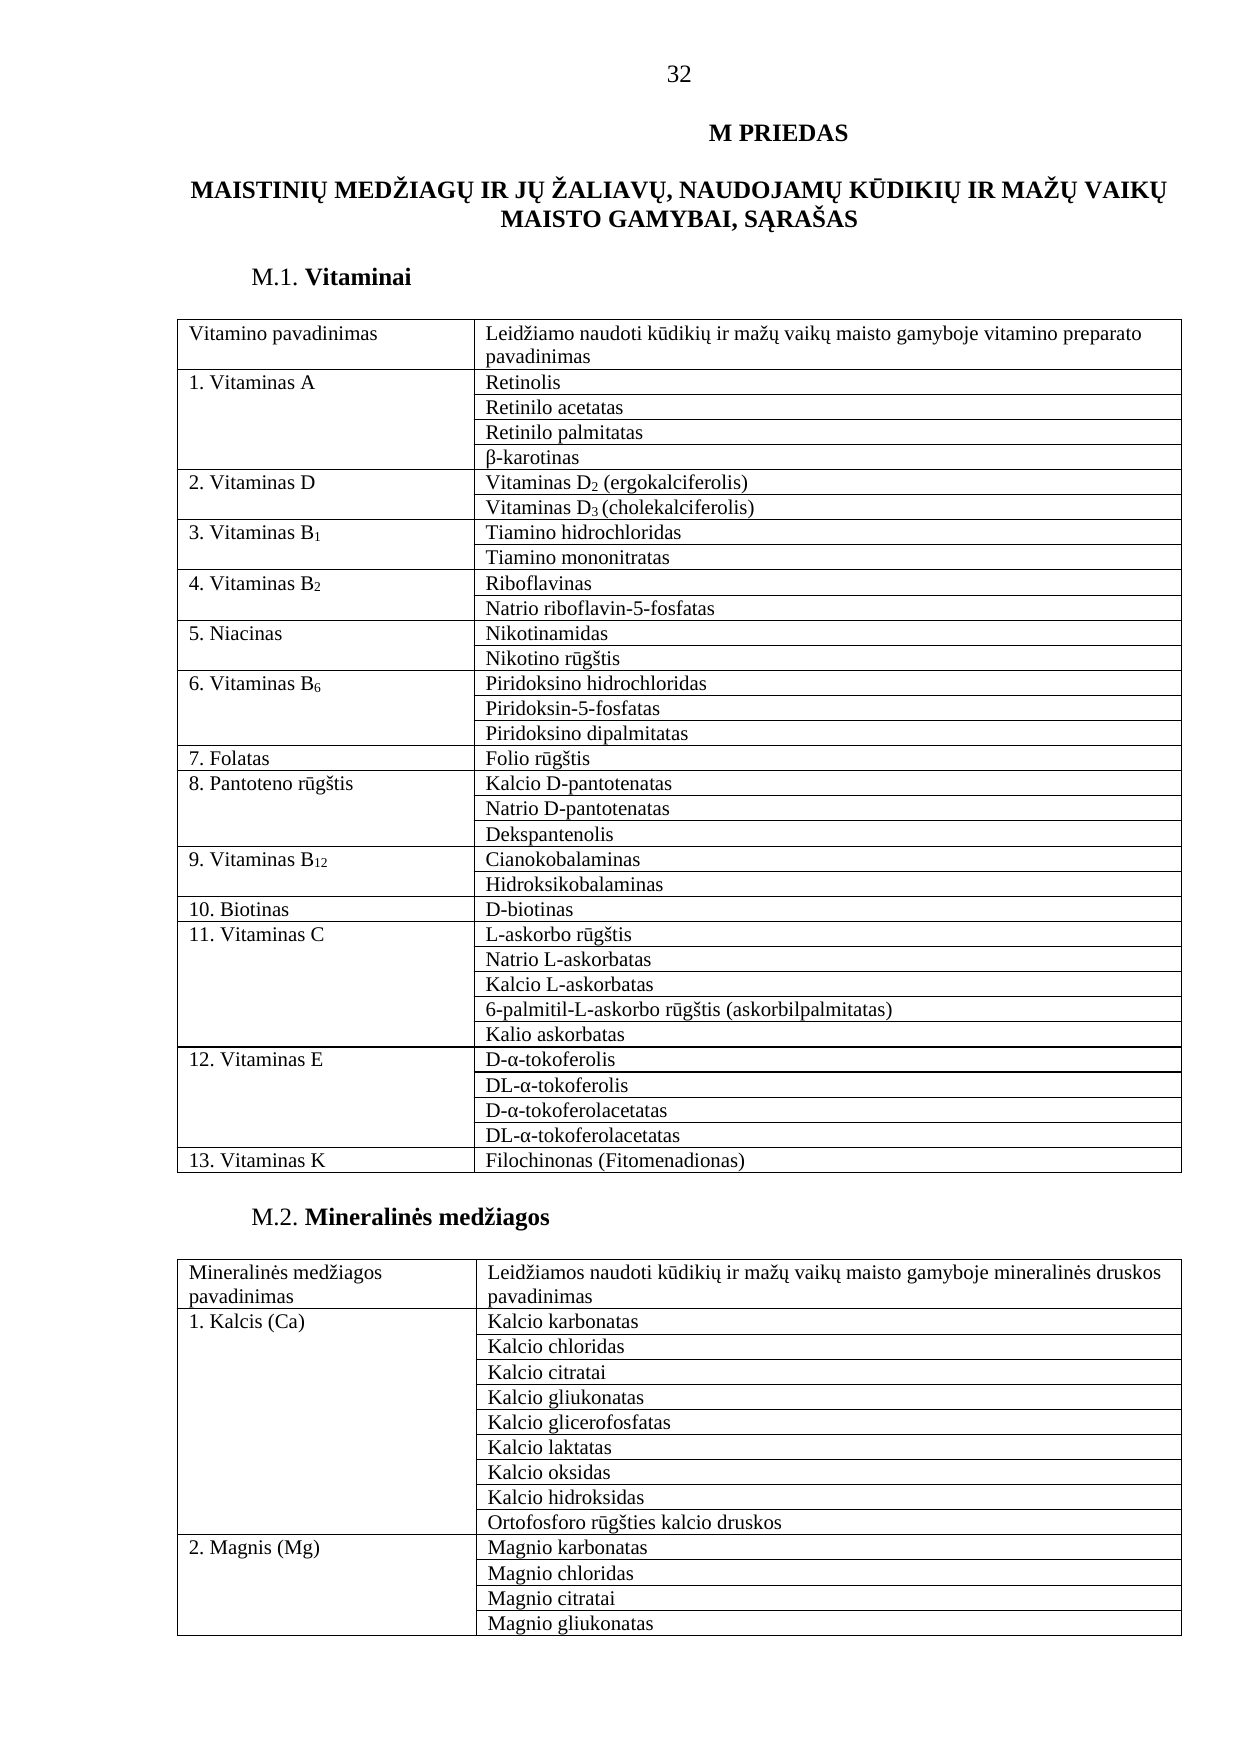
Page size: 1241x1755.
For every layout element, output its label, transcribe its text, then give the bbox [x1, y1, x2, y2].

table_cell Kalcio D-pantotenatas [475, 771, 1181, 795]
table_cell Kalcio gliukonatas [477, 1385, 1181, 1409]
table_cell 10. Biotinas [178, 897, 474, 921]
table_cell D-α-tokoferolacetatas [475, 1098, 1181, 1122]
table_cell Retinilo acetatas [475, 395, 1181, 419]
table_cell Ortofosforo rūgšties kalcio druskos [477, 1510, 1181, 1534]
table_cell 6. Vitaminas B6 [178, 671, 474, 745]
table_cell Kalcio glicerofosfatas [477, 1410, 1181, 1434]
table_cell Vitaminas D3 (cholekalciferolis) [475, 495, 1181, 519]
table_cell Tiamino mononitratas [475, 545, 1181, 569]
table_cell 7. Folatas [178, 746, 474, 770]
text MAISTINIŲ MEDŽIAGŲ IR JŲ ŽALIAVŲ, NAUDOJAMŲ KŪDIKIŲ IR MAŽŲ VAIKŲ MAISTO GAMYBAI, SĄRAŠAS [177, 176, 1181, 233]
table_cell 3. Vitaminas B1 [178, 520, 474, 569]
table_cell Natrio riboflavin-5-fosfatas [475, 596, 1181, 619]
table_cell 11. Vitaminas C [178, 922, 474, 1046]
table_cell Kalcio citratai [477, 1360, 1181, 1384]
table_cell Vitaminas D2 (ergokalciferolis) [475, 470, 1181, 494]
text M PRIEDAS [177, 118, 1181, 147]
table_cell Cianokobalaminas [475, 847, 1181, 871]
table_cell Hidroksikobalaminas [475, 872, 1181, 896]
table_cell Kalcio oksidas [477, 1460, 1181, 1484]
table_cell Kalcio L-askorbatas [475, 972, 1181, 996]
table_cell L-askorbo rūgštis [475, 922, 1181, 946]
table_cell 1. Kalcis (Ca) [178, 1309, 476, 1534]
text M.1. Vitaminai [177, 262, 1181, 291]
table_cell 2. Vitaminas D [178, 470, 474, 519]
table_cell Piridoksino hidrochloridas [475, 671, 1181, 695]
table_cell Piridoksin-5-fosfatas [475, 696, 1181, 720]
table_cell Retinilo palmitatas [475, 420, 1181, 444]
text M.2. Mineralinės medžiagos [177, 1202, 1181, 1230]
table_cell 13. Vitaminas K [178, 1148, 474, 1172]
table_cell Natrio L-askorbatas [475, 947, 1181, 971]
table_cell 1. Vitaminas A [178, 370, 474, 469]
table_header Mineralinės medžiagos pavadinimas [178, 1260, 476, 1308]
table_cell β-karotinas [475, 445, 1181, 469]
table_cell 6-palmitil-L-askorbo rūgštis (askorbilpalmitatas) [475, 997, 1181, 1021]
table_cell DL-α-tokoferolis [475, 1073, 1181, 1097]
table_cell Kalcio karbonatas [477, 1309, 1181, 1333]
table_cell Magnio citratai [477, 1586, 1181, 1609]
table_cell Kalcio hidroksidas [477, 1485, 1181, 1509]
table_cell 12. Vitaminas E [178, 1048, 474, 1147]
table_cell Natrio D-pantotenatas [475, 796, 1181, 820]
table_cell Riboflavinas [475, 570, 1181, 594]
table_cell Magnio karbonatas [477, 1535, 1181, 1559]
table_cell 5. Niacinas [178, 621, 474, 670]
table_cell D-α-tokoferolis [475, 1048, 1181, 1071]
table_cell Nikotino rūgštis [475, 646, 1181, 670]
table_cell Magnio gliukonatas [477, 1611, 1181, 1635]
table_cell Filochinonas (Fitomenadionas) [475, 1148, 1181, 1172]
table_header Leidžiamos naudoti kūdikių ir mažų vaikų maisto gamyboje mineralinės druskos pavadinimas [477, 1260, 1181, 1308]
table_cell 8. Pantoteno rūgštis [178, 771, 474, 846]
table_cell Dekspantenolis [475, 821, 1181, 846]
table_cell Kalcio laktatas [477, 1435, 1181, 1459]
table_cell Folio rūgštis [475, 746, 1181, 770]
table_cell Retinolis [475, 370, 1181, 394]
table_cell Piridoksino dipalmitatas [475, 721, 1181, 745]
table_cell 9. Vitaminas B12 [178, 847, 474, 896]
table_header Vitamino pavadinimas [178, 320, 474, 368]
table_cell Tiamino hidrochloridas [475, 520, 1181, 544]
table_cell DL-α-tokoferolacetatas [475, 1123, 1181, 1147]
table_cell 4. Vitaminas B2 [178, 570, 474, 619]
table_header Leidžiamo naudoti kūdikių ir mažų vaikų maisto gamyboje vitamino preparato pavadinimas [475, 320, 1181, 368]
table_cell D-biotinas [475, 897, 1181, 921]
table_cell 2. Magnis (Mg) [178, 1535, 476, 1635]
table_cell Nikotinamidas [475, 621, 1181, 645]
table_cell Kalcio chloridas [477, 1335, 1181, 1358]
table_cell Kalio askorbatas [475, 1022, 1181, 1046]
table_cell Magnio chloridas [477, 1560, 1181, 1584]
